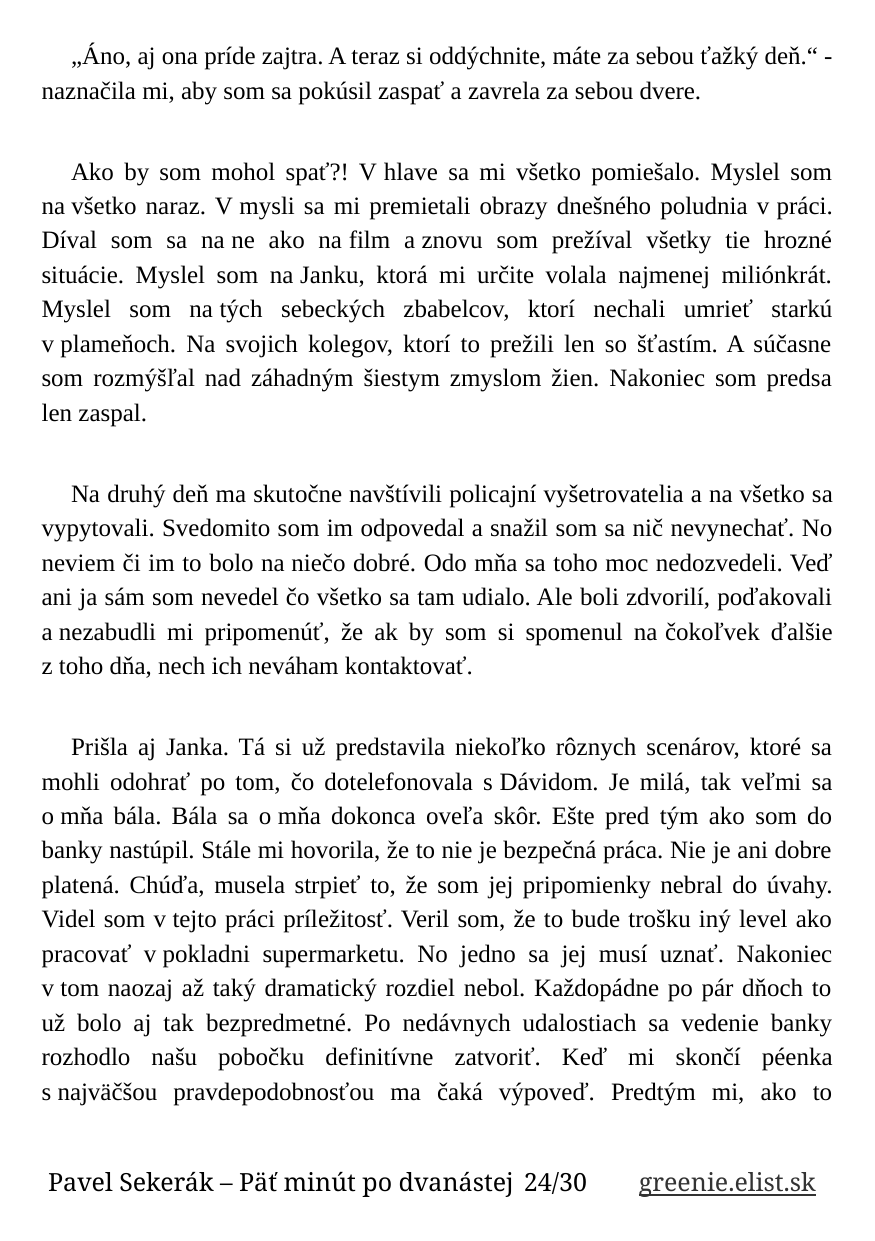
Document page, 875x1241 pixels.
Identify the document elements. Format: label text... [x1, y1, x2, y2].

text Prišla aj Janka. Tá si už predstavila niekoľko rôznych scenárov, ktoré sa mohli odohrať po tom, čo dotelefonovala s Dávidom. Je milá, tak veľmi sa o mňa bála. Bála sa o mňa dokonca oveľa skôr. Ešte pred tým ako som do banky nastúpil. Stále mi hovorila, že to nie je bezpečná práca. Nie je ani dobre platená. Chúďa, musela strpieť to, že som jej pripomienky nebral do úvahy. Videl som v tejto práci príležitosť. Veril som, že to bude trošku iný level ako pracovať v pokladni supermarketu. No jedno sa jej musí uznať. Nakoniec v tom naozaj až taký dramatický rozdiel nebol. Každopádne po pár dňoch to už bolo aj tak bezpredmetné. Po nedávnych udalostiach sa vedenie banky rozhodlo našu pobočku definitívne zatvoriť. Keď mi skončí péenka s najväčšou pravdepodobnosťou ma čaká výpoveď. Predtým mi, ako to [41, 732, 833, 1106]
text Na druhý deň ma skutočne navštívili policajní vyšetrovatelia a na všetko sa vypytovali. Svedomito som im odpovedal a snažil som sa nič nevynechať. No neviem či im to bolo na niečo dobré. Odo mňa sa toho moc nedozvedeli. Veď ani ja sám som nevedel čo všetko sa tam udialo. Ale boli zdvorilí, poďakovali a nezabudli mi pripomenúť, že ak by som si spomenul na čokoľvek ďalšie z toho dňa, nech ich neváham kontaktovať. [41, 479, 833, 680]
text „Áno, aj ona príde zajtra. A teraz si oddýchnite, máte za sebou ťažký deň.“ - naznačila mi, aby som sa pokúsil zaspať a zavrela za sebou dvere. [41, 41, 833, 104]
text Ako by som mohol spať?! V hlave sa mi všetko pomiešalo. Myslel som na všetko naraz. V mysli sa mi premietali obrazy dnešného poludnia v práci. Díval som sa na ne ako na film a znovu som prežíval všetky tie hrozné situácie. Myslel som na Janku, ktorá mi určite volala najmenej miliónkrát. Myslel som na tých sebeckých zbabelcov, ktorí nechali umrieť starkú v plameňoch. Na svojich kolegov, ktorí to prežili len so šťastím. A súčasne som rozmýšľal nad záhadným šiestym zmyslom žien. Nakoniec som predsa len zaspal. [41, 157, 833, 427]
